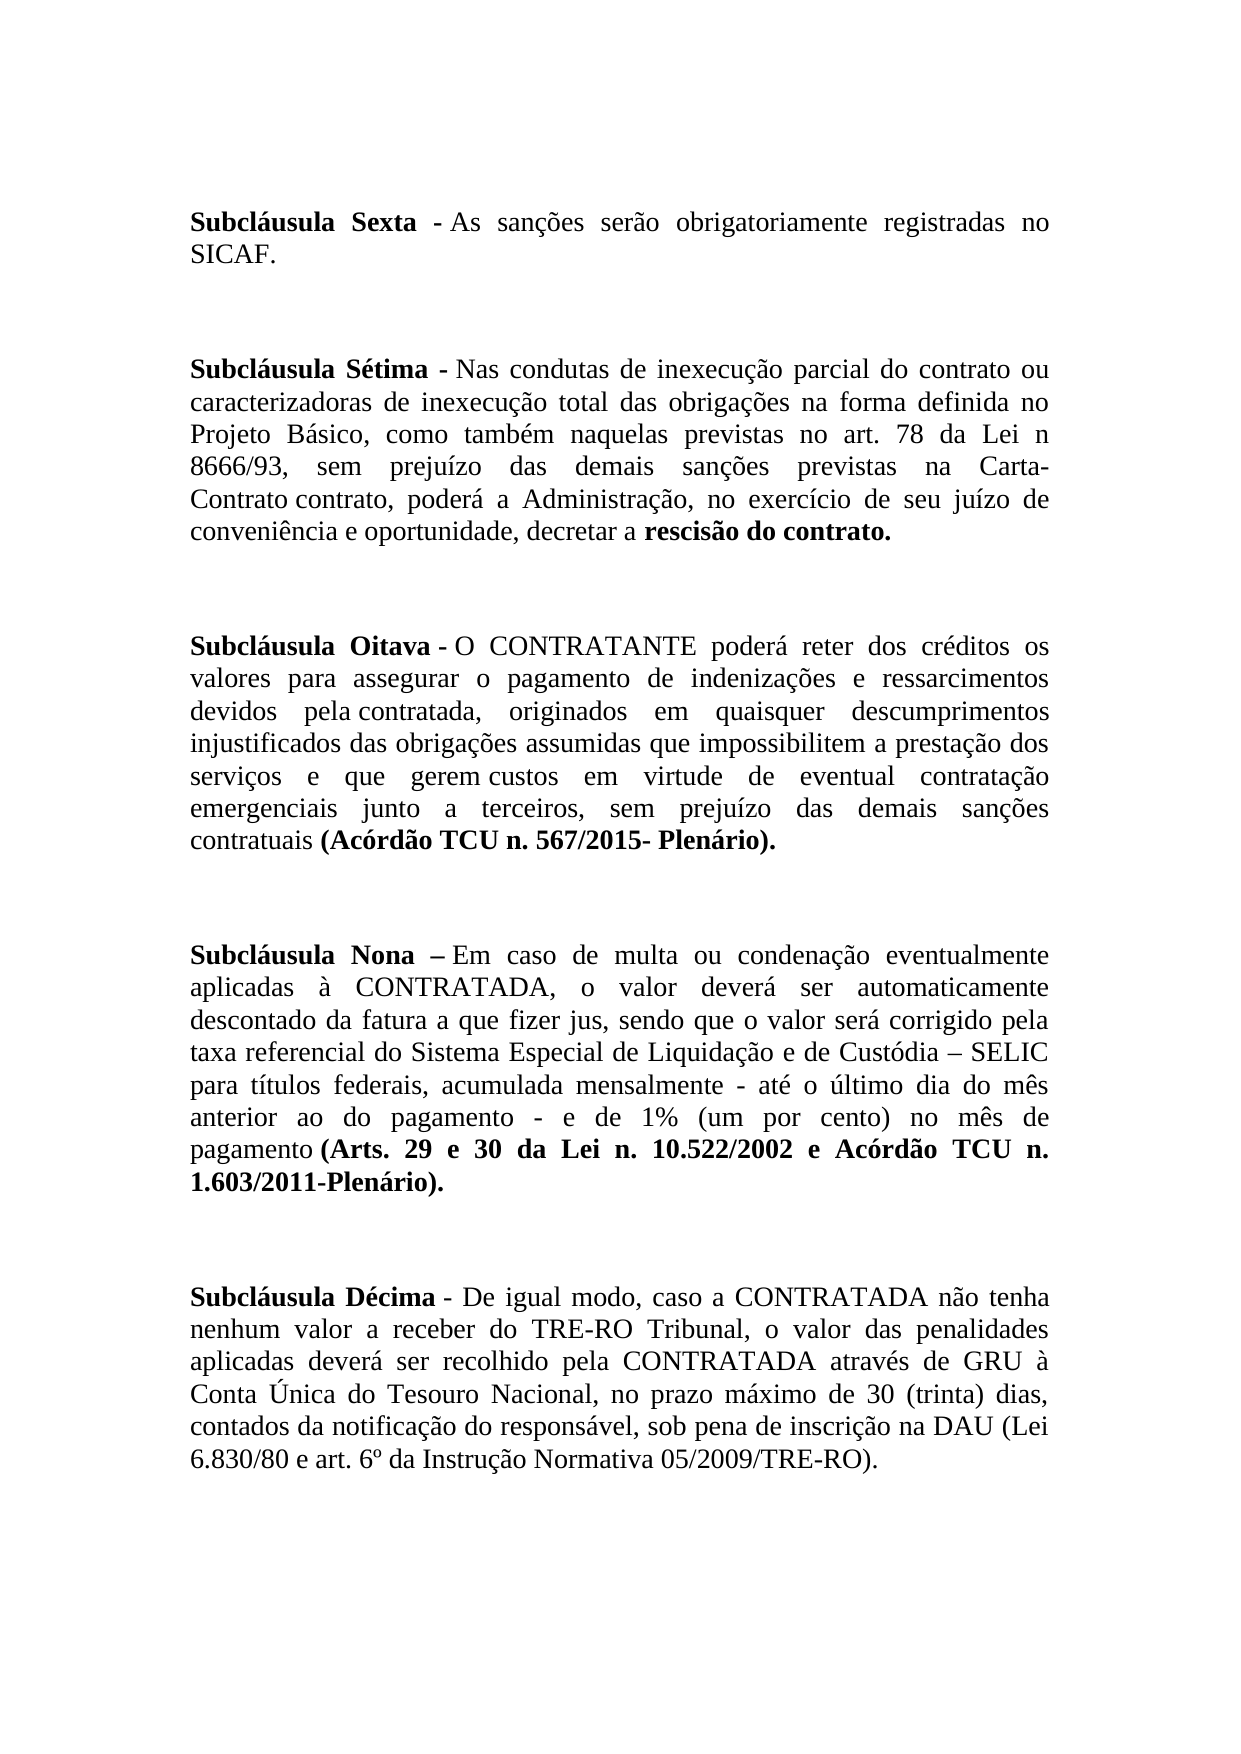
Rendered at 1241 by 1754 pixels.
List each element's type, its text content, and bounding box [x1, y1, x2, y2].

text Subcláusula Décima - De igual modo, caso a CONTRATADA não tenha nenhum valor a receber do TRE-RO Tribunal, o valor das penalidades aplicadas deverá ser recolhido pela CONTRATADA através de GRU à Conta Única do Tesouro Nacional, no prazo máximo de 30 (trinta) dias, contados da notificação do responsável, sob pena de inscrição na DAU (Lei 6.830/80 e art. 6º da Instrução Normativa 05/2009/TRE-RO). [190, 1280, 1051, 1474]
text Subcláusula Nona – Em caso de multa ou condenação eventualmente aplicadas à CONTRATADA, o valor deverá ser automaticamente descontado da fatura a que fizer jus, sendo que o valor será corrigido pela taxa referencial do Sistema Especial de Liquidação e de Custódia – SELIC para títulos federais, acumulada mensalmente - até o último dia do mês anterior ao do pagamento - e de 1% (um por cento) no mês de pagamento (Arts. 29 e 30 da Lei n. 10.522/2002 e Acórdão TCU n. 1.603/2011-Plenário). [190, 938, 1051, 1197]
text Subcláusula Sétima - Nas condutas de inexecução parcial do contrato ou caracterizadoras de inexecução total das obrigações na forma definida no Projeto Básico, como também naquelas previstas no art. 78 da Lei n 8666/93, sem prejuízo das demais sanções previstas na Carta-Contrato contrato, poderá a Administração, no exercício de seu juízo de conveniência e oportunidade, decretar a rescisão do contrato. [190, 352, 1051, 547]
text Subcláusula Oitava - O CONTRATANTE poderá reter dos créditos os valores para assegurar o pagamento de indenizações e ressarcimentos devidos pela contratada, originados em quaisquer descumprimentos injustificados das obrigações assumidas que impossibilitem a prestação dos serviços e que gerem custos em virtude de eventual contratação emergenciais junto a terceiros, sem prejuízo das demais sanções contratuais (Acórdão TCU n. 567/2015- Plenário). [190, 629, 1051, 856]
text Subcláusula Sexta - As sanções serão obrigatoriamente registradas no SICAF. [190, 205, 1051, 270]
